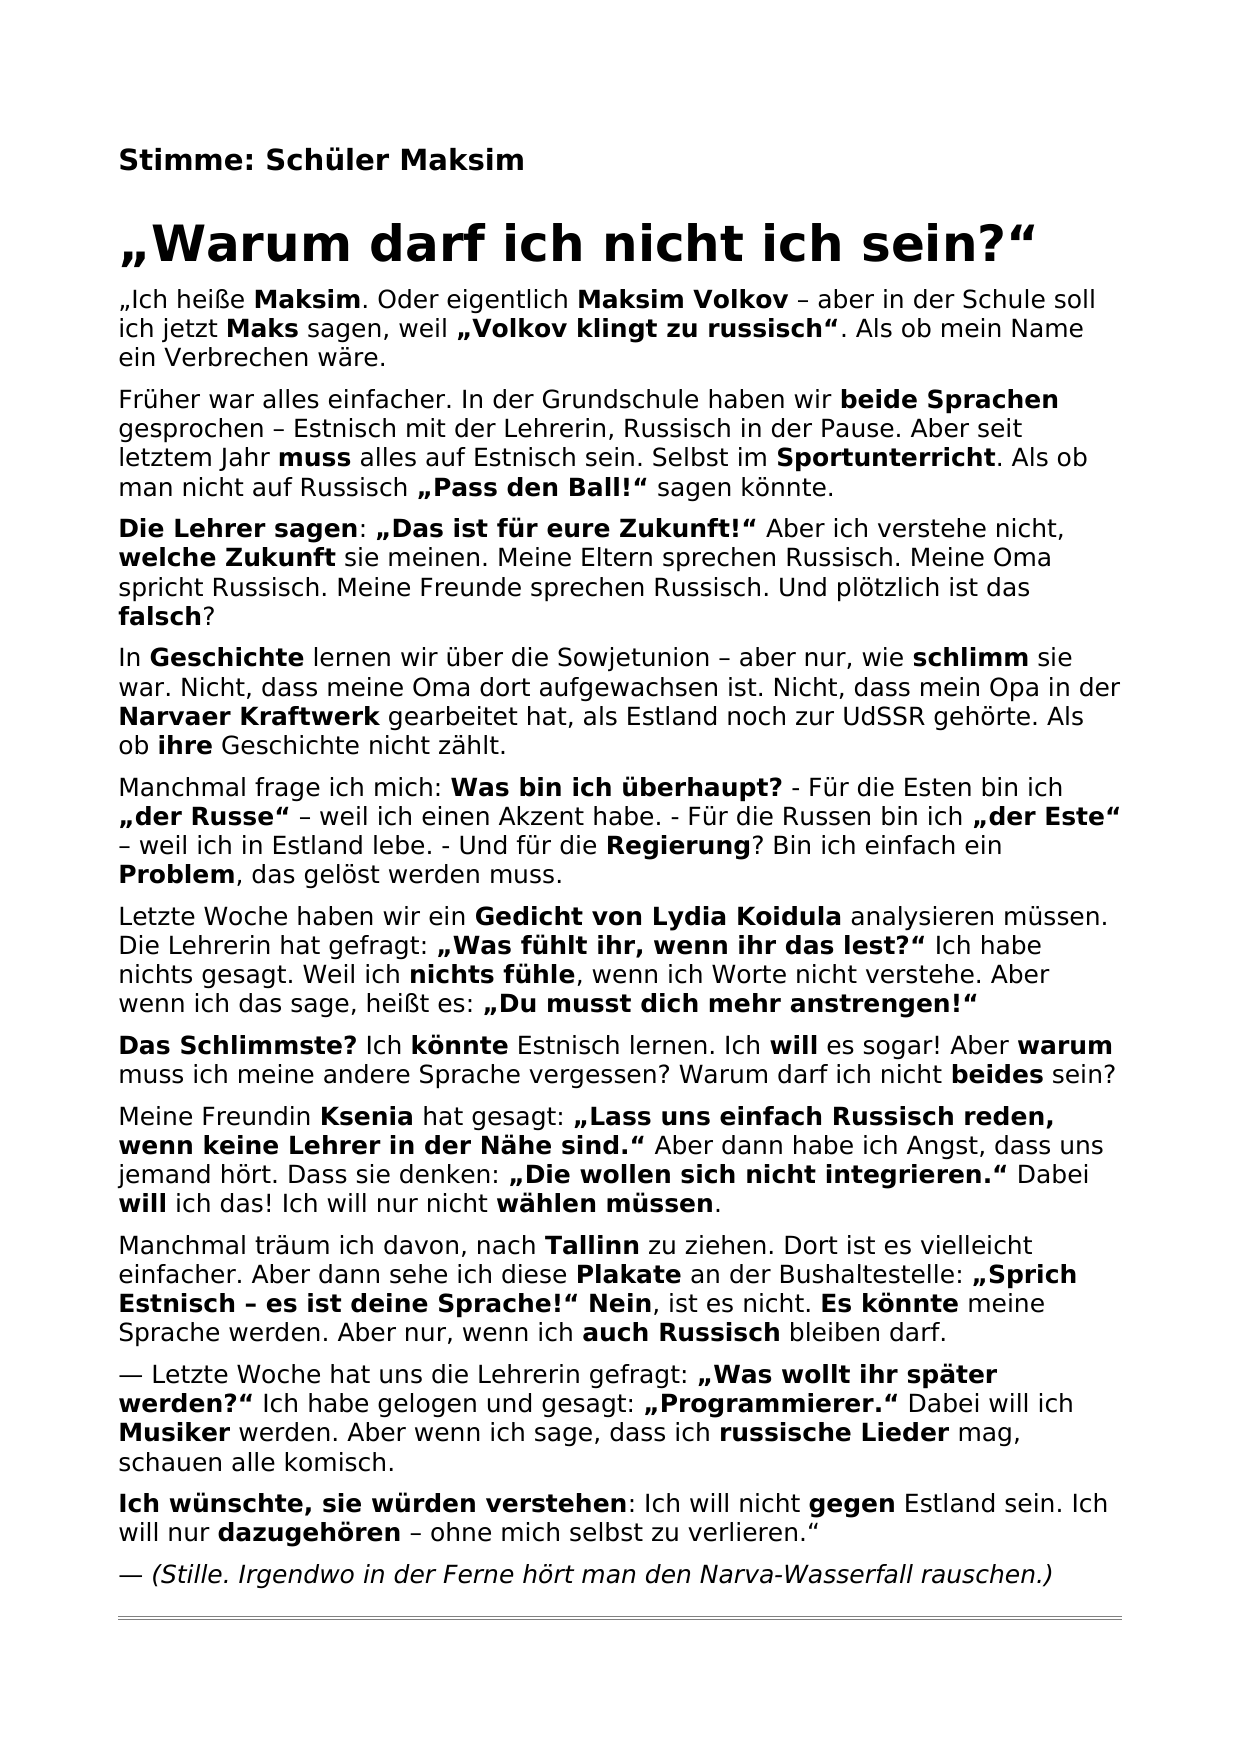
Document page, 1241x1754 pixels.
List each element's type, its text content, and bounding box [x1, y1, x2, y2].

text Ich wünschte, sie würden verstehen: Ich will nicht gegen Estland sein. Ich will nur dazugehören – ohne mich selbst zu verlieren.“ [118, 1489, 1122, 1548]
text — Letzte Woche hat uns die Lehrerin gefragt: „Was wollt ihr später werden?“ Ich habe gelogen und gesagt: „Programmierer.“ Dabei will ich Musiker werden. Aber wenn ich sage, dass ich russische Lieder mag, schauen alle komisch. [118, 1360, 1122, 1477]
text Das Schlimmste? Ich könnte Estnisch lernen. Ich will es sogar! Aber warum muss ich meine andere Sprache vergessen? Warum darf ich nicht beides sein? [118, 1031, 1122, 1089]
text „Ich heiße Maksim. Oder eigentlich Maksim Volkov – aber in der Schule soll ich jetzt Maks sagen, weil „Volkov klingt zu russisch“. Als ob mein Name ein Verbrechen wäre. [118, 285, 1122, 373]
subtitle Stimme: Schüler Maksim [118, 143, 1122, 177]
subtitle „Warum darf ich nicht ich sein?“ [118, 214, 1122, 273]
text Manchmal frage ich mich: Was bin ich überhaupt? - Für die Esten bin ich „der Russe“ – weil ich einen Akzent habe. - Für die Russen bin ich „der Este“ – weil ich in Estland lebe. - Und für die Regierung? Bin ich einfach ein Problem, das gelöst werden muss. [118, 773, 1122, 889]
text In Geschichte lernen wir über die Sowjetunion – aber nur, wie schlimm sie war. Nicht, dass meine Oma dort aufgewachsen ist. Nicht, dass mein Opa in der Narvaer Kraftwerk gearbeitet hat, als Estland noch zur UdSSR gehörte. Als ob ihre Geschichte nicht zählt. [118, 644, 1122, 760]
text Meine Freundin Ksenia hat gesagt: „Lass uns einfach Russisch reden, wenn keine Lehrer in der Nähe sind.“ Aber dann habe ich Angst, dass uns jemand hört. Dass sie denken: „Die wollen sich nicht integrieren.“ Dabei will ich das! Ich will nur nicht wählen müssen. [118, 1102, 1122, 1219]
text Letzte Woche haben wir ein Gedicht von Lydia Koidula analysieren müssen. Die Lehrerin hat gefragt: „Was fühlt ihr, wenn ihr das lest?“ Ich habe nichts gesagt. Weil ich nichts fühle, wenn ich Worte nicht verstehe. Aber wenn ich das sage, heißt es: „Du musst dich mehr anstrengen!“ [118, 902, 1122, 1019]
text Früher war alles einfacher. In der Grundschule haben wir beide Sprachen gesprochen – Estnisch mit der Lehrerin, Russisch in der Pause. Aber seit letztem Jahr muss alles auf Estnisch sein. Selbst im Sportunterricht. Als ob man nicht auf Russisch „Pass den Ball!“ sagen könnte. [118, 385, 1122, 502]
text Manchmal träum ich davon, nach Tallinn zu ziehen. Dort ist es vielleicht einfacher. Aber dann sehe ich diese Plakate an der Bushaltestelle: „Sprich Estnisch – es ist deine Sprache!“ Nein, ist es nicht. Es könnte meine Sprache werden. Aber nur, wenn ich auch Russisch bleiben darf. [118, 1231, 1122, 1348]
text — (Stille. Irgendwo in der Ferne hört man den Narva-Wasserfall rauschen.) [118, 1560, 1122, 1589]
text Die Lehrer sagen: „Das ist für eure Zukunft!“ Aber ich verstehe nicht, welche Zukunft sie meinen. Meine Eltern sprechen Russisch. Meine Oma spricht Russisch. Meine Freunde sprechen Russisch. Und plötzlich ist das falsch? [118, 514, 1122, 631]
